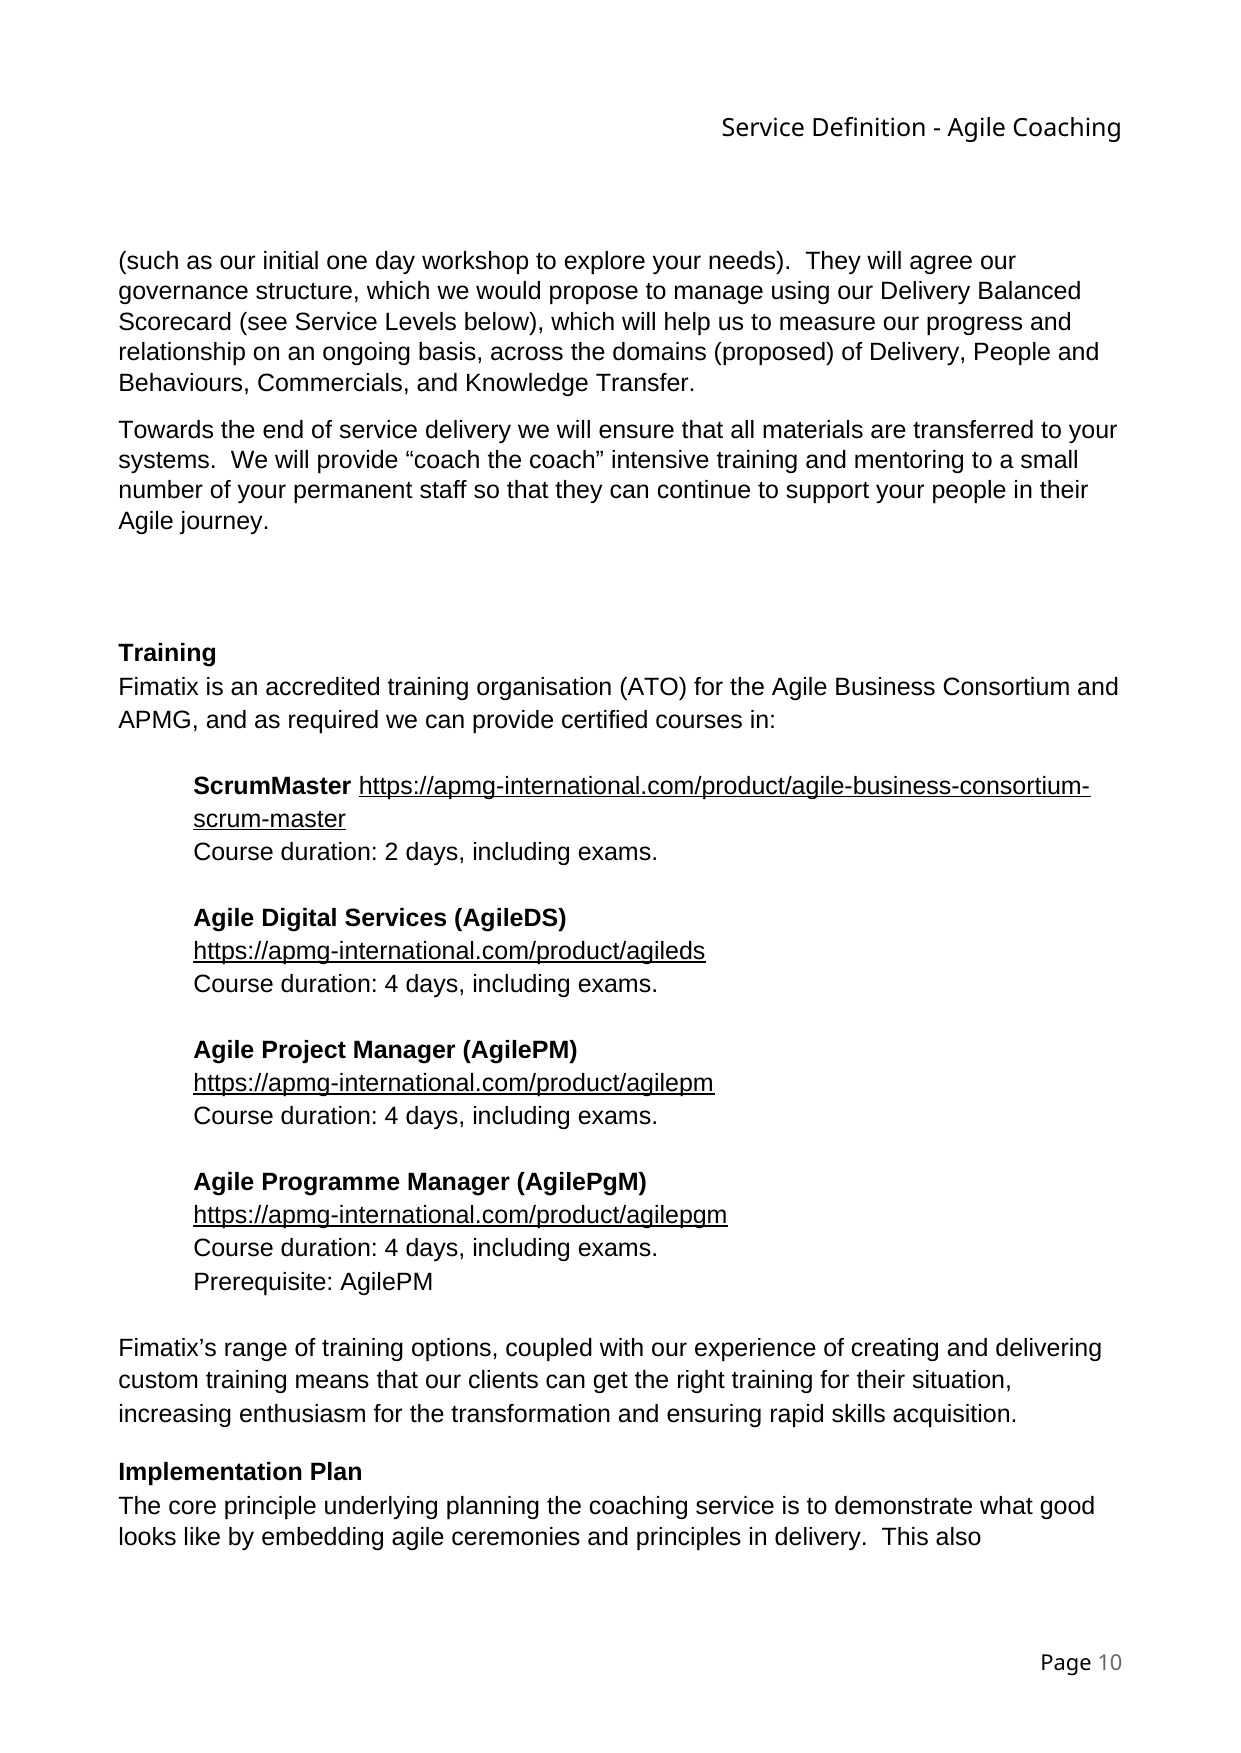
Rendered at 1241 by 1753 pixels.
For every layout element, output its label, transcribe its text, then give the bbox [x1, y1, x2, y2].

subtitle Implementation Plan [118, 1457, 1122, 1485]
text Course duration: 4 days, including exams. Prerequisite: AgilePM [193, 1233, 1122, 1295]
text Towards the end of service delivery we will ensure that all materials are transferred to your systems. We will provide “coach the coach” intensive training and mentoring to a small number of your permanent staff so that they can continue to support your people in their Agile journey. [118, 414, 1122, 534]
text Agile Digital Services (AgileDS) [193, 903, 1122, 932]
text Course duration: 4 days, including exams. [193, 969, 1122, 998]
text https://apmg-international.com/product/agilepm [193, 1068, 1122, 1097]
subtitle Training [118, 637, 1122, 666]
text Course duration: 2 days, including exams. [193, 837, 1122, 866]
text (such as our initial one day workshop to explore your needs). They will agree our governance structure, which we would propose to manage using our Delivery Balanced Scorecard (see Service Levels below), which will help us to measure our progress and relationship on an ongoing basis, across the domains (proposed) of Delivery, People and Behaviours, Commercials, and Knowledge Transfer. [118, 246, 1122, 396]
text ScrumMaster https://apmg-international.com/product/agile-business-consortium-scrum-master [193, 771, 1122, 833]
text Agile Project Manager (AgilePM) [193, 1035, 1122, 1064]
text https://apmg-international.com/product/agilepgm [193, 1200, 1122, 1229]
text Course duration: 4 days, including exams. [193, 1101, 1122, 1130]
text Fimatix is an accredited training organisation (ATO) for the Agile Business Consortium and APMG, and as required we can provide certified courses in: [118, 672, 1122, 734]
text Fimatix’s range of training options, coupled with our experience of creating and delivering custom training means that our clients can get the right training for their situation, increasing enthusiasm for the transformation and ensuring rapid skills acquisition. [118, 1332, 1122, 1427]
text https://apmg-international.com/product/agileds [193, 936, 1122, 965]
text The core principle underlying planning the coaching service is to demonstrate what good looks like by embedding agile ceremonies and principles in delivery. This also [118, 1491, 1122, 1550]
text Agile Programme Manager (AgilePgM) [193, 1167, 1122, 1196]
